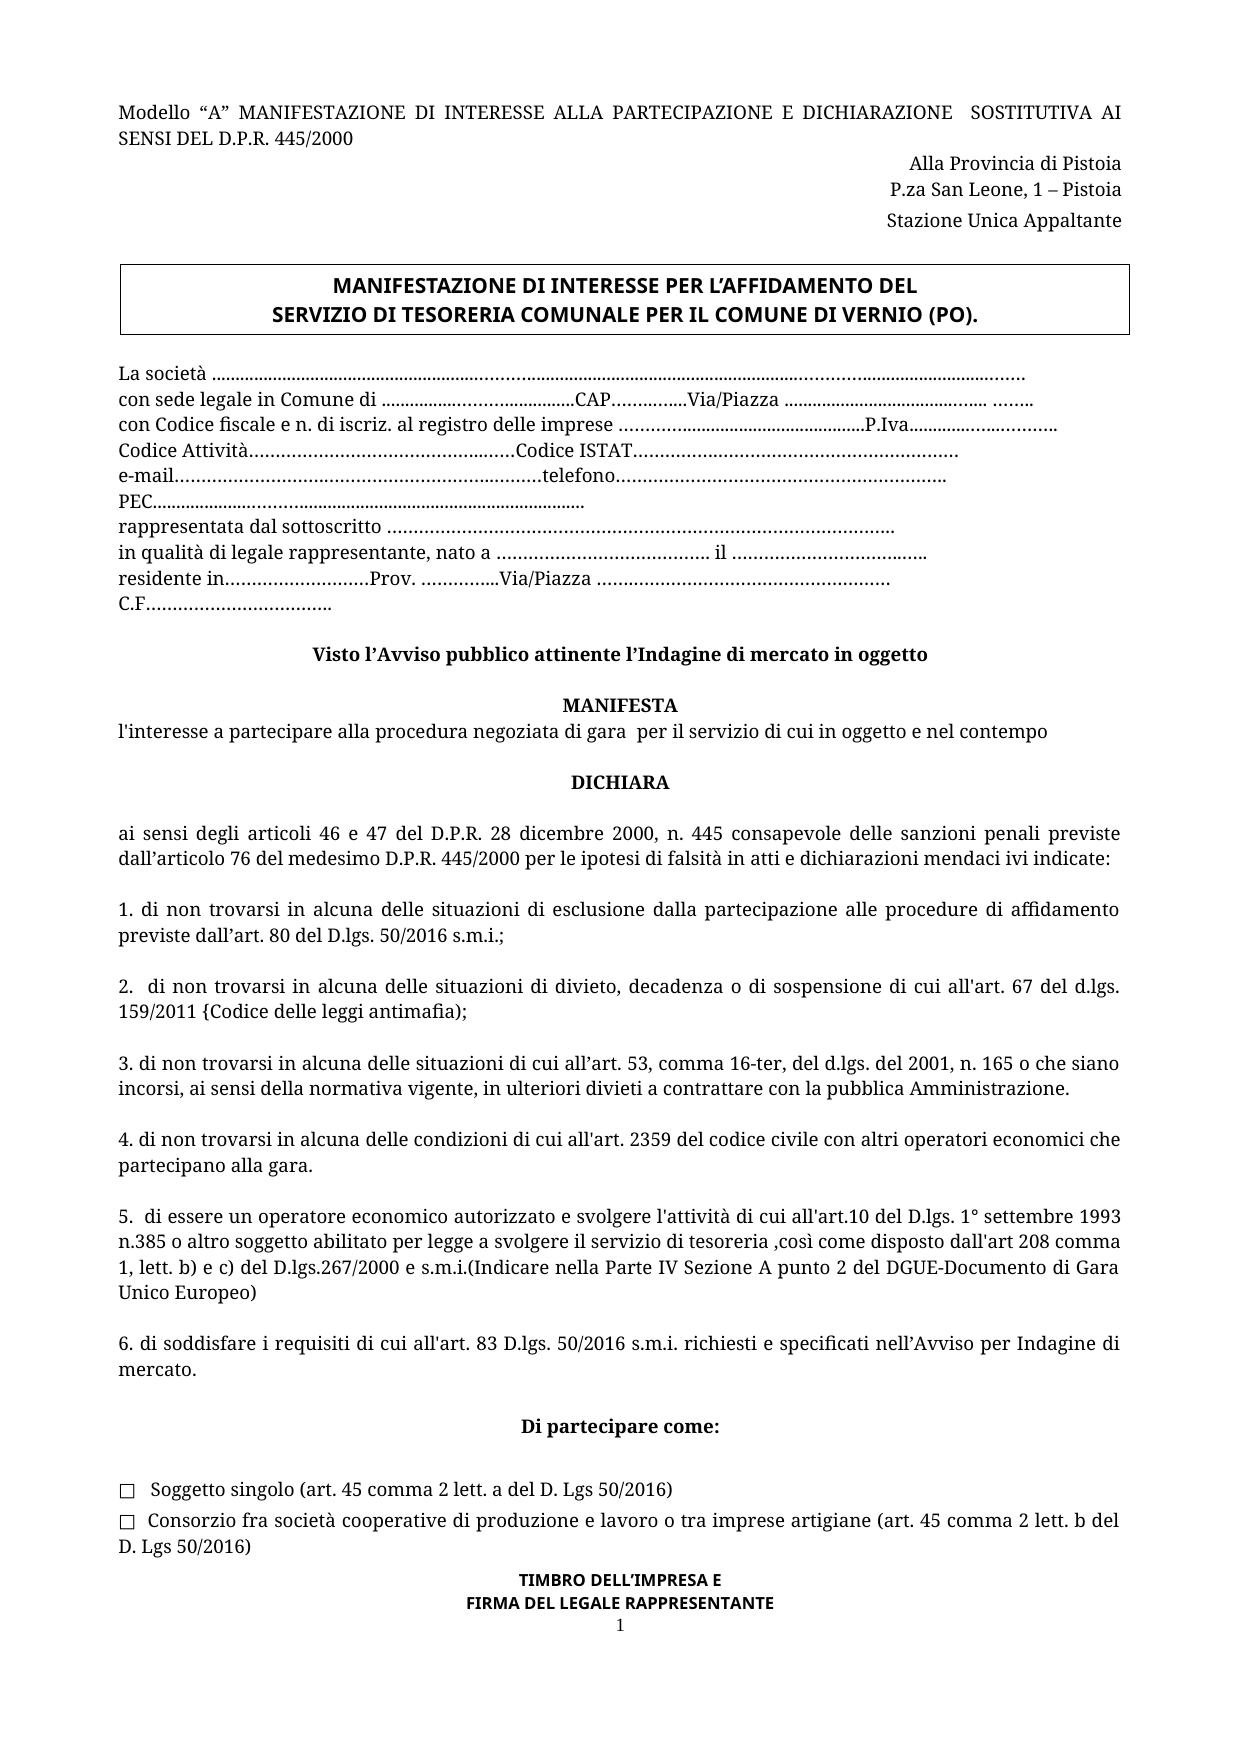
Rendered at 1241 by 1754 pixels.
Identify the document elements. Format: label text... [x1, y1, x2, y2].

text □ Soggetto singolo (art. 45 comma 2 lett. a del D. Lgs 50/2016) [118, 1476, 1122, 1501]
text PEC.....................………............................................................. [118, 488, 1122, 514]
text L'INTERESSE A partecipare alla procedura negoziata di gara per il servizio di cui in oggetto e nel contempo [118, 718, 1122, 743]
text 2. di non trovarsi in alcuna delle situazioni di divieto, decadenza o di sospensione di cui all'art. 67 del d.lgs. 159/2011 {Codice delle leggi antimafia); [118, 973, 1122, 1024]
text 3. di non trovarsi in alcuna delle situazioni di cui all’art. 53, comma 16-ter, del d.lgs. del 2001, n. 165 o che siano incorsi, ai sensi della normativa vigente, in ulteriori divieti a contrattare con la pubblica Amministrazione. [118, 1050, 1122, 1101]
text □ Consorzio fra società cooperative di produzione e lavoro o tra imprese artigiane (art. 45 comma 2 lett. b del D. Lgs 50/2016) [118, 1507, 1122, 1558]
text ai sensi degli articoli 46 e 47 del D.P.R. 28 dicembre 2000, n. 445 consapevole delle sanzioni penali previste dall’articolo 76 del medesimo D.P.R. 445/2000 per le ipotesi di falsità in atti e dichiarazioni mendaci ivi indicate: [118, 820, 1122, 871]
text Codice Attività……………………………………..……Codice ISTAT…………….……………………………………… [118, 437, 1122, 463]
text con sede legale in Comune di ................………...............CAP……..…....Via/Piazza ....................................….... …….. [118, 386, 1122, 412]
text Alla Provincia di Pistoia [118, 150, 1122, 176]
text con Codice fiscale e n. di iscriz. al registro delle imprese ………….......................................P.Iva.............…...……….. [118, 412, 1122, 437]
text 1. di non trovarsi in alcuna delle situazioni di esclusione dalla partecipazione alle procedure di affidamento previste dall’art. 80 del D.lgs. 50/2016 s.m.i.; [118, 897, 1122, 948]
text rappresentata dal sottoscritto ………………………………………………………………………………….. [118, 514, 1122, 539]
text 4. di non trovarsi in alcuna delle condizioni di cui all'art. 2359 del codice civile con altri operatori economici che partecipano alla gara. [118, 1126, 1122, 1177]
text MANIFESTA [118, 692, 1122, 718]
text P.za San Leone, 1 – Pistoia [118, 176, 1122, 201]
text C.F…………………………….. [118, 590, 1122, 616]
table_header MANIFESTAZIONE DI INTERESSE PER l’AFFIDAMENTO DEL servizio di TESORERIA COMUNALE PER IL COMUNE DI VERNIO (PO). [121, 265, 1129, 334]
text Di partecipare come: [118, 1413, 1122, 1438]
text 5. di essere un operatore economico autorizzato e svolgere l'attività di cui all'art.10 del D.lgs. 1° settembre 1993 n.385 o altro soggetto abilitato per legge a svolgere il servizio di tesoreria ,così come disposto dall'art 208 comma 1, lett. b) e c) del D.lgs.267/2000 e s.m.i.(Indicare nella Parte IV Sezione A punto 2 del DGUE-Documento di Gara Unico Europeo) [118, 1203, 1122, 1305]
text La società .........................................................………..........................................................…………...........................……. [118, 361, 1122, 386]
text Modello “A” MANIFESTAZIONE DI INTERESSE ALLA PARTECIPAZIONE E DICHIARAZIONE SOSTITUTIVA AI SENSI DEL D.P.R. 445/2000 [118, 99, 1122, 150]
text residente in………………………Prov. …………...Via/Piazza …….………………………………………… [118, 565, 1122, 590]
text Visto l’Avviso pubblico attinente l’Indagine di mercato in oggetto [118, 641, 1122, 667]
text DICHIARA [118, 769, 1122, 794]
text Stazione Unica Appaltante [118, 207, 1122, 233]
text in qualità di legale rappresentante, nato a …………………………………. il …………………………..….. [118, 539, 1122, 565]
text e-mail……………………….…………………………..………telefono…………………………………………………….. [118, 463, 1122, 488]
text 6. di soddisfare i requisiti di cui all'art. 83 D.lgs. 50/2016 s.m.i. richiesti e specificati nell’Avviso per Indagine di mercato. [118, 1331, 1122, 1382]
